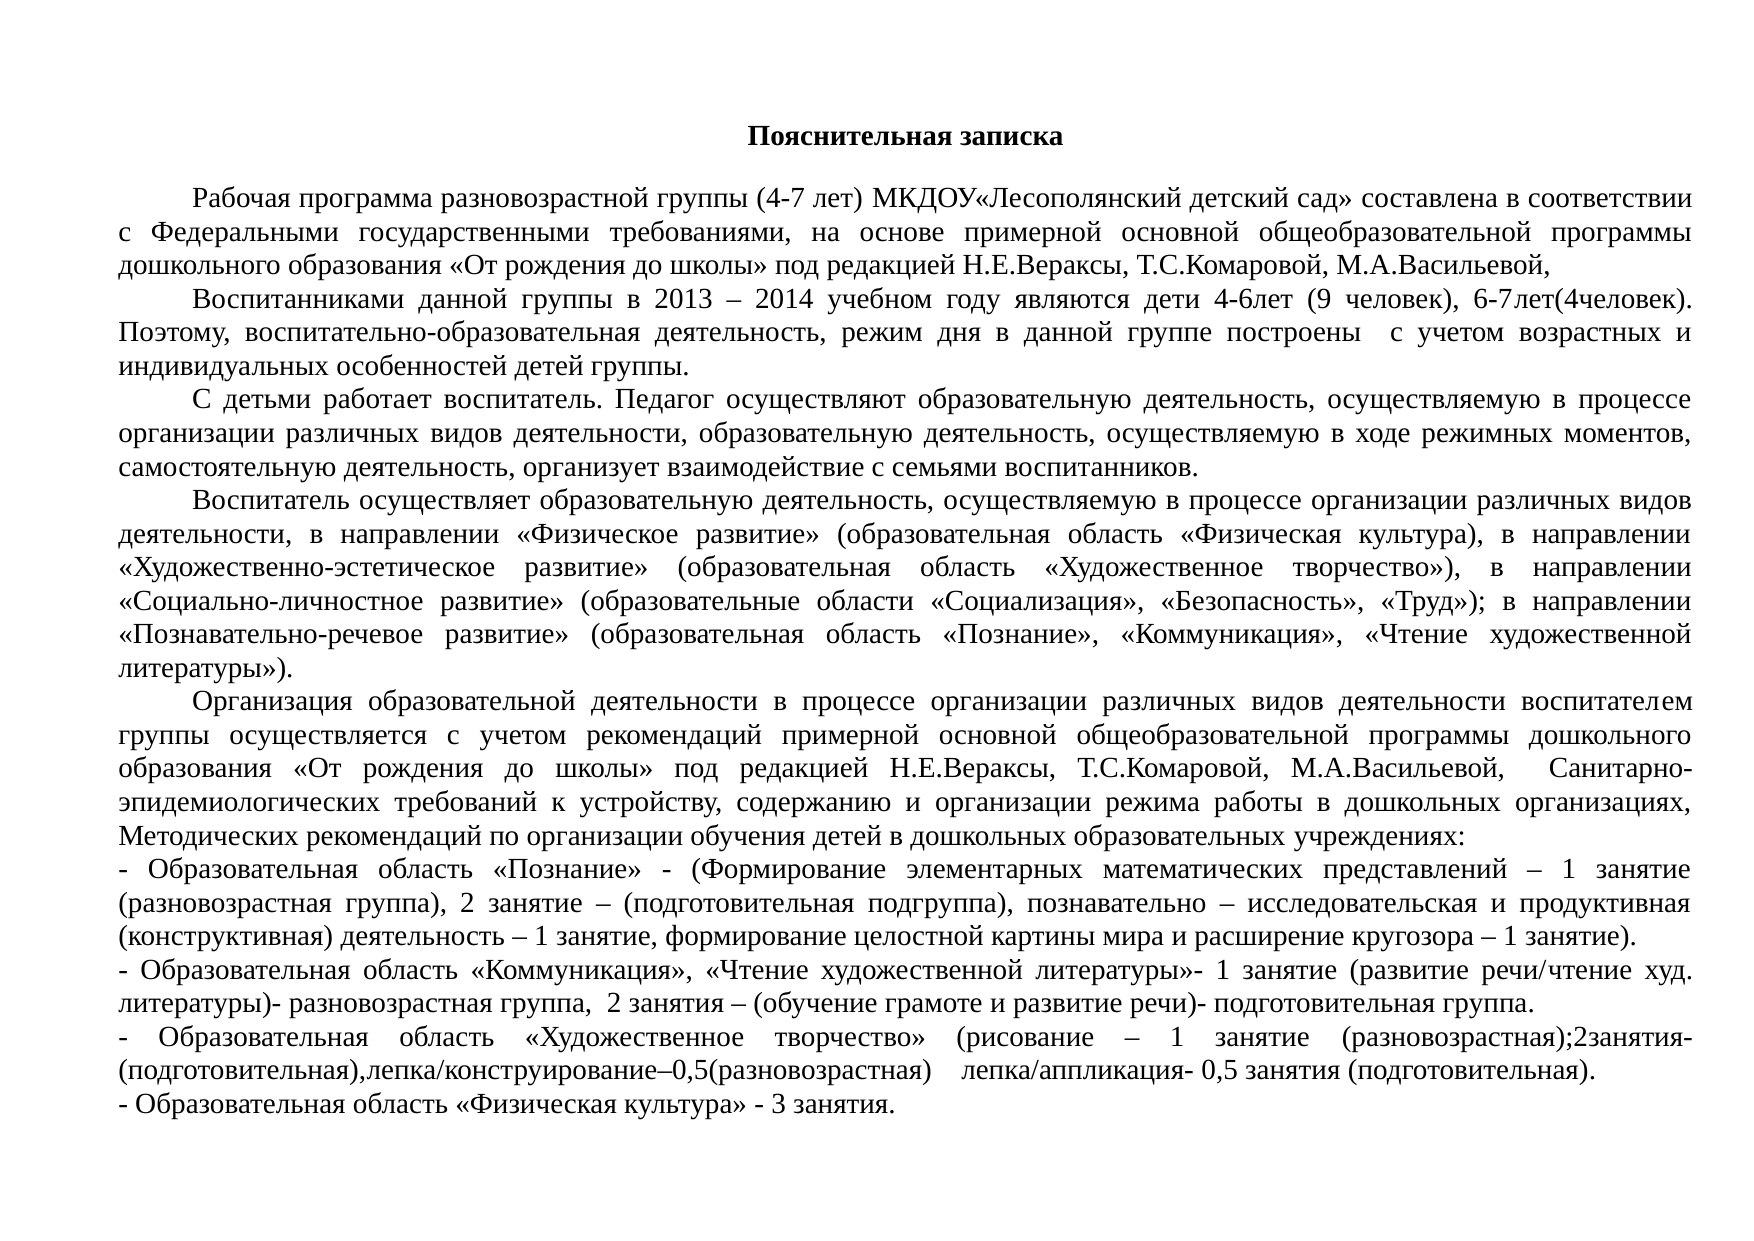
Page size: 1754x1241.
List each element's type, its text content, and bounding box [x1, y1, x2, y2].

text Воспитанниками данной группы в 2013 – 2014 учебном году являются дети 4-6лет (9 человек), 6-7лет(4человек). Поэтому, воспитательно-образовательная деятельность, режим дня в данной группе построены с учетом возрастных и индивидуальных особенностей детей группы. [118, 281, 1693, 382]
text Организация образовательной деятельности в процессе организации различных видов деятельности воспитателем группы осуществляется с учетом рекомендаций примерной основной общеобразовательной программы дошкольного образования «От рождения до школы» под редакцией Н.Е.Вераксы, Т.С.Комаровой, М.А.Васильевой, Санитарно-эпидемиологических требований к устройству, содержанию и организации режима работы в дошкольных организациях, Методических рекомендаций по организации обучения детей в дошкольных образовательных учреждениях: [118, 683, 1693, 851]
text С детьми работает воспитатель. Педагог осуществляют образовательную деятельность, осуществляемую в процессе организации различных видов деятельности, образовательную деятельность, осуществляемую в ходе режимных моментов, самостоятельную деятельность, организует взаимодействие с семьями воспитанников. [118, 382, 1693, 482]
text Воспитатель осуществляет образовательную деятельность, осуществляемую в процессе организации различных видов деятельности, в направлении «Физическое развитие» (образовательная область «Физическая культура), в направлении «Художественно-эстетическое развитие» (образовательная область «Художественное творчество»), в направлении «Социально-личностное развитие» (образовательные области «Социализация», «Безопасность», «Труд»); в направлении «Познавательно-речевое развитие» (образовательная область «Познание», «Коммуникация», «Чтение художественной литературы»). [118, 482, 1693, 683]
text - Образовательная область «Коммуникация», «Чтение художественной литературы»- 1 занятие (развитие речи/чтение худ. литературы)- разновозрастная группа, 2 занятия – (обучение грамоте и развитие речи)- подготовительная группа. [118, 952, 1693, 1019]
text Пояснительная записка [118, 118, 1693, 152]
text Рабочая программа разновозрастной группы (4-7 лет) МКДОУ«Лесополянский детский сад» составлена в соответствии с Федеральными государственными требованиями, на основе примерной основной общеобразовательной программы дошкольного образования «От рождения до школы» под редакцией Н.Е.Вераксы, Т.С.Комаровой, М.А.Васильевой, [118, 180, 1693, 281]
text - Образовательная область «Познание» - (Формирование элементарных математических представлений – 1 занятие (разновозрастная группа), 2 занятие – (подготовительная подгруппа), познавательно – исследовательская и продуктивная (конструктивная) деятельность – 1 занятие, формирование целостной картины мира и расширение кругозора – 1 занятие). [118, 851, 1693, 952]
text - Образовательная область «Художественное творчество» (рисование – 1 занятие (разновозрастная);2занятия-(подготовительная),лепка/конструирование–0,5(разновозрастная) лепка/аппликация- 0,5 занятия (подготовительная). [118, 1019, 1693, 1086]
text - Образовательная область «Физическая культура» - 3 занятия. [118, 1086, 1693, 1119]
